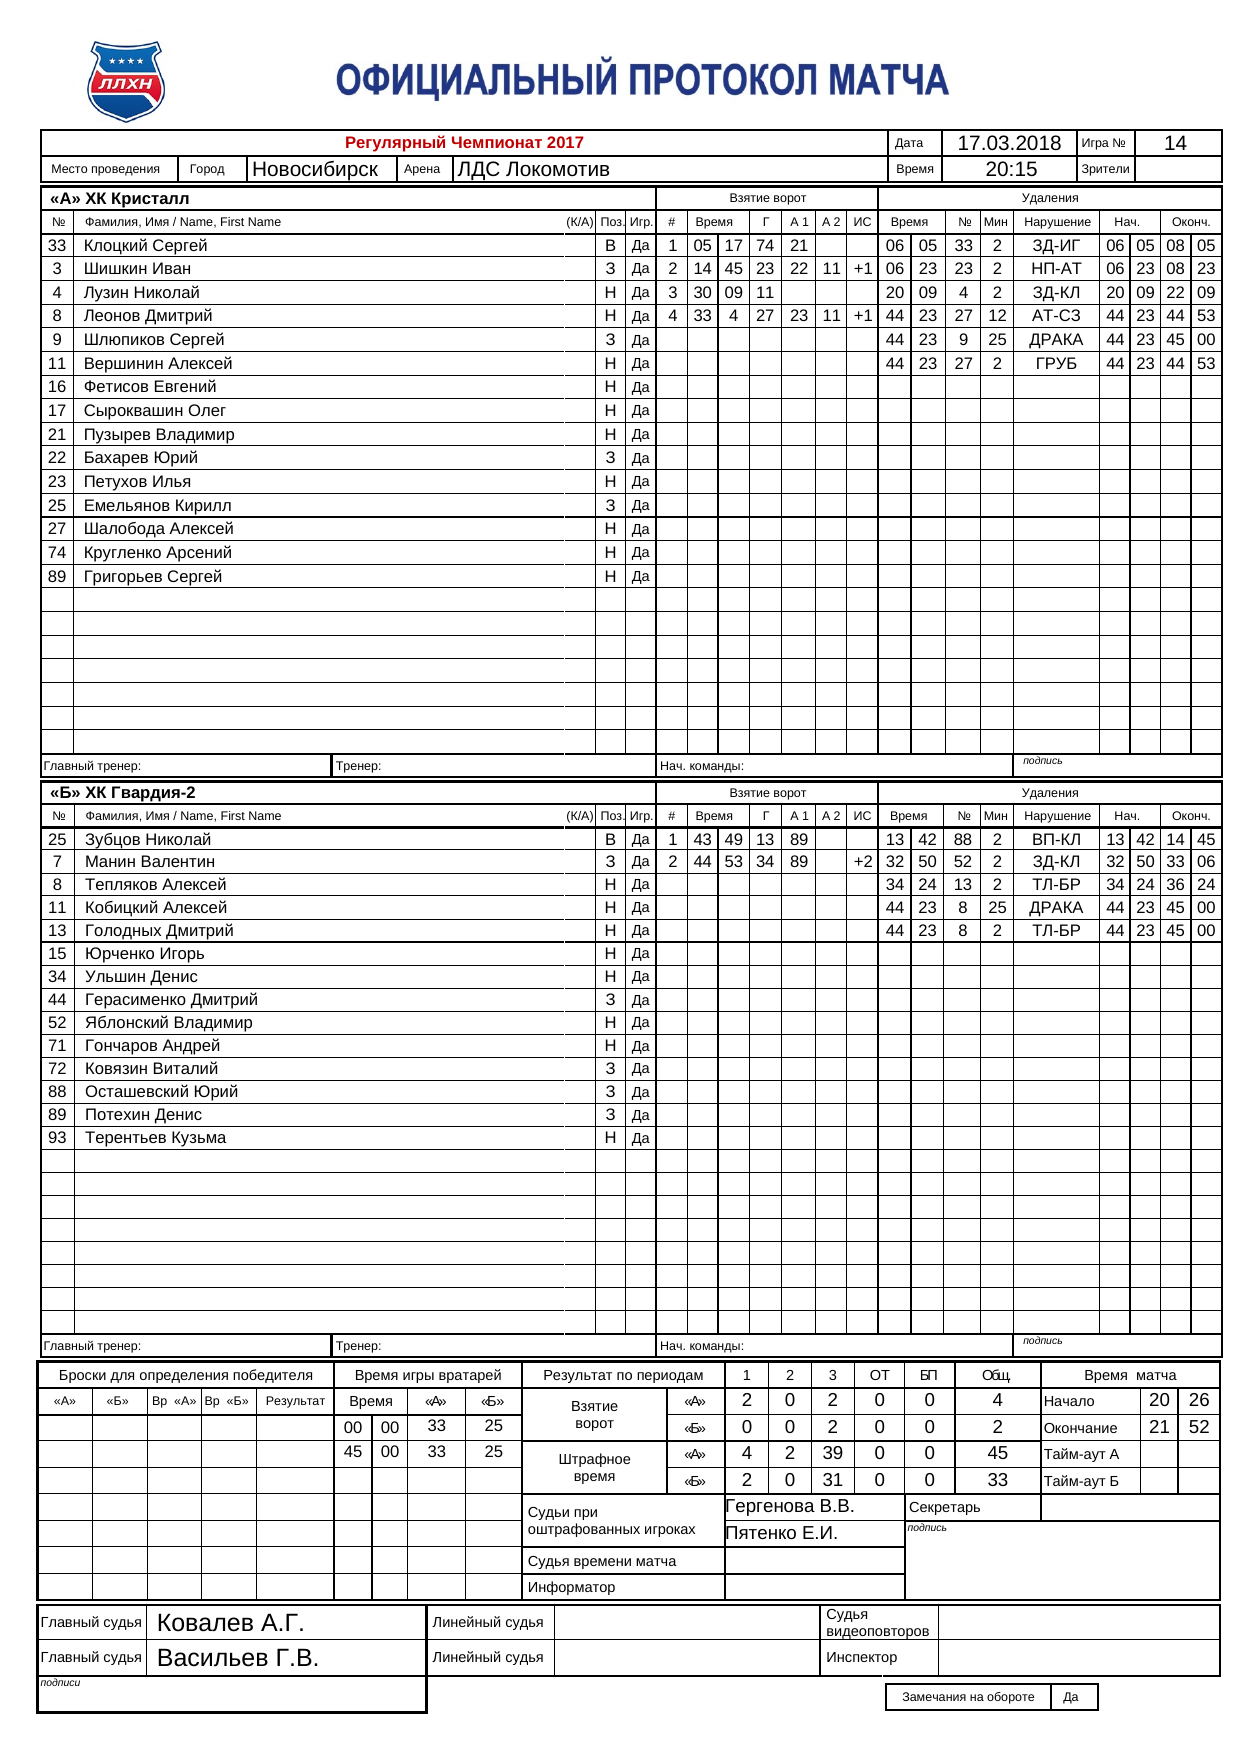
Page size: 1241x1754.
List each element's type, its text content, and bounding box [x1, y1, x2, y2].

table_cell [944, 1104, 980, 1126]
table_cell [657, 470, 687, 493]
table_cell [782, 518, 815, 540]
table_cell Голодных Дмитрий [75, 920, 564, 941]
table_cell [816, 235, 846, 256]
table_cell [565, 423, 595, 445]
table_cell [750, 636, 781, 658]
table_cell [1161, 399, 1190, 422]
table_cell [816, 1127, 846, 1149]
table_cell Нарушение [1014, 805, 1099, 826]
table_cell 08 [1161, 235, 1190, 256]
table_cell 21 [782, 235, 815, 256]
table_cell Нарушение [1014, 211, 1099, 233]
table_cell [750, 943, 781, 964]
table_cell [750, 1265, 781, 1287]
table_cell З [596, 446, 625, 469]
table_header Взятие ворот [657, 783, 877, 803]
table_cell [847, 1150, 877, 1172]
table_cell [1014, 1265, 1099, 1287]
table_cell [565, 943, 595, 964]
table_cell [555, 1606, 819, 1639]
table_cell [1136, 157, 1221, 181]
table_cell [1131, 1150, 1160, 1172]
table_cell [1100, 1242, 1129, 1264]
table_cell [719, 966, 749, 987]
table_cell [1100, 1219, 1129, 1241]
table_cell [879, 588, 910, 611]
table_cell [816, 376, 846, 398]
table_cell [74, 730, 564, 753]
table_cell [688, 1219, 717, 1241]
table_cell 22 [1161, 281, 1190, 303]
table_cell [42, 636, 73, 658]
table_cell [1014, 446, 1099, 469]
table_cell [946, 518, 980, 540]
table_cell [750, 1288, 781, 1310]
table_cell Васильев Г.В. [147, 1640, 425, 1675]
table_cell 2 [726, 1389, 768, 1413]
table_cell 0 [726, 1415, 768, 1440]
table_cell [1192, 541, 1221, 564]
table_cell Да [626, 494, 655, 516]
table_cell 26 [1179, 1389, 1219, 1413]
table_cell [1161, 1058, 1190, 1079]
table_cell [688, 1035, 717, 1057]
table_header Броски для определения победителя [39, 1363, 333, 1387]
table_cell 13 [879, 829, 910, 849]
table_cell [912, 446, 945, 469]
table_cell [565, 1035, 595, 1057]
table_cell [879, 730, 910, 753]
table_cell 33 [408, 1416, 465, 1440]
table_cell [719, 352, 749, 374]
table_cell [1161, 636, 1190, 658]
table_cell [1100, 612, 1129, 634]
table_cell АТ-СЗ [1014, 305, 1099, 327]
table_cell 12 [981, 305, 1013, 327]
table_cell [847, 352, 877, 374]
table_cell +1 [847, 305, 877, 327]
table_cell [466, 1468, 521, 1493]
table_cell [719, 565, 749, 587]
table_cell 44 [879, 920, 910, 941]
table_cell [657, 1012, 687, 1033]
table_cell Юрченко Игорь [75, 943, 564, 964]
table_cell [816, 707, 846, 729]
table_cell [847, 399, 877, 422]
table_cell [688, 494, 717, 516]
table_cell Н [596, 1127, 625, 1149]
table_cell [373, 1574, 407, 1599]
table_cell [750, 541, 781, 564]
table_cell 2 [981, 829, 1013, 849]
table_cell 0 [905, 1415, 954, 1440]
table_cell [657, 1127, 687, 1149]
table_cell Да [626, 376, 655, 398]
table_cell [1131, 470, 1160, 493]
table_cell 0 [855, 1442, 904, 1467]
table_cell [657, 1219, 687, 1241]
table_cell 2 [657, 850, 687, 872]
table_cell [1131, 1242, 1160, 1264]
table_cell Да [626, 541, 655, 564]
table_cell 44 [1100, 920, 1129, 941]
table_cell [408, 1574, 465, 1599]
table_cell [565, 896, 595, 918]
table_cell ЗД-ИГ [1014, 235, 1099, 256]
table_cell [335, 1521, 371, 1546]
table_cell 44 [1161, 305, 1190, 327]
table_cell Да [626, 966, 655, 987]
table_cell [1100, 683, 1129, 706]
table_cell [657, 683, 687, 706]
table_cell [719, 588, 749, 611]
table_cell [946, 494, 980, 516]
table_cell [782, 1242, 815, 1264]
table_cell Да [626, 235, 655, 256]
table_cell [719, 896, 749, 918]
table_cell [565, 470, 595, 493]
table_cell [750, 1012, 781, 1033]
table_cell 44 [1100, 328, 1129, 351]
table_cell [1192, 1173, 1221, 1195]
table_cell 39 [812, 1442, 854, 1467]
table_cell 42 [1131, 829, 1160, 849]
table_cell [555, 1640, 819, 1675]
table_cell 0 [905, 1468, 954, 1493]
table_cell [1161, 376, 1190, 398]
table_cell [847, 1035, 877, 1057]
table_cell Главный судья [39, 1606, 146, 1639]
table_cell [657, 588, 687, 611]
table_cell 53 [1192, 352, 1221, 374]
table_header Да [1052, 1685, 1097, 1709]
table_cell 25 [466, 1416, 521, 1440]
table_cell [944, 1219, 980, 1241]
table_cell 13 [1100, 829, 1129, 849]
table_cell 45 [1161, 328, 1190, 351]
table_cell Кобицкий Алексей [75, 896, 564, 918]
table_cell [847, 683, 877, 706]
table_cell [782, 1219, 815, 1241]
table_cell 34 [879, 874, 910, 895]
table_cell 25 [981, 328, 1013, 351]
table_cell Зубцов Николай [75, 829, 564, 849]
table_cell 09 [719, 281, 749, 303]
table_cell [847, 1219, 877, 1241]
table_cell [1131, 989, 1160, 1011]
table_cell 44 [1100, 352, 1129, 374]
table_cell [1100, 636, 1129, 658]
table_cell [148, 1494, 201, 1520]
table_cell [1192, 707, 1221, 729]
table_cell [879, 1127, 910, 1149]
table_cell [750, 896, 781, 918]
table_cell [1192, 989, 1221, 1011]
table_cell [1192, 1012, 1221, 1033]
table_cell [335, 1574, 371, 1599]
table_cell [847, 943, 877, 964]
table_cell [782, 541, 815, 564]
table_cell [565, 1288, 595, 1310]
table_cell [657, 659, 687, 682]
table_cell [1131, 1219, 1160, 1241]
table_cell Да [626, 920, 655, 941]
table_cell [782, 896, 815, 918]
table_cell НП-АТ [1014, 257, 1099, 280]
table_cell [816, 683, 846, 706]
table_cell [981, 1104, 1013, 1126]
table_cell [565, 305, 595, 327]
table_cell [944, 1081, 980, 1103]
table_header БП [905, 1363, 954, 1387]
table_cell 0 [855, 1468, 904, 1493]
table_cell [912, 707, 945, 729]
table_cell [912, 659, 945, 682]
table_cell Судья видеоповторов [821, 1606, 938, 1639]
table_cell ДРАКА [1014, 328, 1099, 351]
table_cell [1161, 1242, 1190, 1264]
table_cell 11 [816, 305, 846, 327]
table_cell Терентьев Кузьма [75, 1127, 564, 1149]
table_cell 52 [42, 1012, 74, 1033]
table_cell 93 [42, 1127, 74, 1149]
table_cell [1014, 730, 1099, 753]
table_cell [750, 1104, 781, 1126]
table_cell 4 [657, 305, 687, 327]
table_cell 21 [1141, 1415, 1177, 1440]
table_cell 34 [750, 850, 781, 872]
table_cell [408, 1547, 465, 1573]
table_cell [1161, 541, 1190, 564]
table_cell [202, 1574, 256, 1599]
table_cell [946, 730, 980, 753]
table_cell [912, 1035, 943, 1057]
table_cell [912, 1012, 943, 1033]
table_cell [373, 1521, 407, 1546]
table_cell 05 [688, 235, 717, 256]
table_cell 05 [1131, 235, 1160, 256]
table_cell [1014, 494, 1099, 516]
table_cell Мин [981, 211, 1013, 233]
table_cell [1014, 1081, 1099, 1103]
table_cell Время [335, 1389, 407, 1413]
table_cell Н [596, 399, 625, 422]
table_cell [565, 1104, 595, 1126]
table_cell [565, 1173, 595, 1195]
table_cell ЗД-КЛ [1014, 281, 1099, 303]
table_cell Секретарь [906, 1495, 1040, 1520]
table_cell З [596, 850, 625, 872]
table_cell 00 [335, 1416, 371, 1440]
table_cell [596, 636, 625, 658]
table_cell (К/А) [565, 211, 595, 233]
table_cell [688, 659, 717, 682]
table_cell 2 [769, 1442, 811, 1467]
table_cell [1161, 730, 1190, 753]
table_cell [1100, 588, 1129, 611]
table_cell [946, 376, 980, 398]
table_cell [596, 1150, 625, 1172]
table_cell [1100, 1081, 1129, 1103]
table_cell [1100, 518, 1129, 540]
table_cell [750, 1035, 781, 1057]
table_cell [688, 518, 717, 540]
table_cell [912, 588, 945, 611]
table_cell [1131, 1173, 1160, 1195]
table_cell [1192, 1265, 1221, 1287]
table_cell [782, 1173, 815, 1195]
table_cell [782, 399, 815, 422]
table_cell [782, 1150, 815, 1172]
table_cell [1014, 588, 1099, 611]
table_cell [596, 659, 625, 682]
table_cell 11 [816, 257, 846, 280]
table_cell [202, 1547, 256, 1573]
table_cell [1100, 1127, 1129, 1149]
table_cell [148, 1521, 201, 1546]
table_cell [688, 1104, 717, 1126]
table_cell [565, 352, 595, 374]
table_cell [39, 1574, 92, 1599]
table_cell [879, 1173, 910, 1195]
table_cell А 1 [782, 211, 815, 233]
table_cell Н [596, 518, 625, 540]
table_cell [879, 565, 910, 587]
table_cell [944, 1265, 980, 1287]
table_cell [981, 1127, 1013, 1149]
table_cell [719, 1288, 749, 1310]
table_cell [879, 399, 910, 422]
table_cell [657, 399, 687, 422]
table_cell [657, 920, 687, 941]
table_cell Кругленко Арсений [74, 541, 564, 564]
table_cell Время [688, 211, 749, 233]
table_cell З [596, 1058, 625, 1079]
table_cell [1131, 1035, 1160, 1057]
table_cell [981, 1012, 1013, 1033]
table_cell [847, 565, 877, 587]
table_header 2 [769, 1363, 811, 1387]
table_cell [39, 1521, 92, 1546]
table_cell [42, 707, 73, 729]
table_header «А» ХК Кристалл [42, 188, 655, 209]
table_cell [657, 541, 687, 564]
table_cell 0 [905, 1442, 954, 1467]
table_cell Окончание [1042, 1415, 1140, 1440]
table_cell [782, 1081, 815, 1103]
table_cell [1161, 565, 1190, 587]
table_cell 00 [1192, 896, 1221, 918]
table_cell 09 [912, 281, 945, 303]
table_cell Да [626, 1104, 655, 1126]
table_cell [1161, 966, 1190, 987]
table_cell [1161, 1012, 1190, 1033]
table_cell [719, 423, 749, 445]
table_cell 44 [1100, 305, 1129, 327]
table_cell «А» [39, 1389, 92, 1413]
table_cell [981, 943, 1013, 964]
table_cell Григорьев Сергей [74, 565, 564, 587]
table_cell [1014, 1127, 1099, 1149]
table_cell [39, 1441, 92, 1467]
table_header Время матча [1042, 1363, 1219, 1387]
table_cell [1192, 730, 1221, 753]
table_cell 32 [1100, 850, 1129, 872]
table_cell [74, 612, 564, 634]
table_cell [148, 1416, 201, 1440]
table_cell 44 [879, 328, 910, 351]
table_cell [596, 1219, 625, 1241]
table_cell [688, 1196, 717, 1218]
table_cell [1100, 1173, 1129, 1195]
table_cell [657, 1035, 687, 1057]
table_cell 16 [42, 376, 73, 398]
table_cell [719, 494, 749, 516]
table_cell Место проведения [42, 157, 177, 181]
table_cell 22 [782, 257, 815, 280]
table_cell [981, 966, 1013, 987]
table_cell [912, 1058, 943, 1079]
table_cell ТЛ-БР [1014, 874, 1099, 895]
table_cell 45 [1161, 920, 1190, 941]
table_cell [1100, 943, 1129, 964]
table_cell Н [596, 423, 625, 445]
table_cell [719, 1035, 749, 1057]
table_cell [39, 1416, 92, 1440]
table_cell [782, 328, 815, 351]
table_cell [93, 1547, 147, 1573]
table_cell 11 [42, 896, 74, 918]
table_cell 05 [912, 235, 945, 256]
table_cell З [596, 494, 625, 516]
table_cell [750, 1311, 781, 1333]
table_cell [879, 943, 910, 964]
table_cell 33 [408, 1441, 465, 1467]
table_cell 33 [42, 235, 73, 256]
table_cell [657, 376, 687, 398]
table_cell «Б » [466, 1389, 521, 1413]
table_cell 0 [905, 1389, 954, 1413]
table_cell [1192, 1288, 1221, 1310]
table_cell [596, 730, 625, 753]
table_cell Н [596, 541, 625, 564]
table_cell [1141, 1441, 1177, 1467]
table_cell [688, 1173, 717, 1195]
table_cell [879, 966, 910, 987]
table_cell [847, 494, 877, 516]
table_cell [657, 1196, 687, 1218]
table_cell 53 [1192, 305, 1221, 327]
table_cell [688, 989, 717, 1011]
table_cell [816, 1219, 846, 1241]
table_cell [879, 1311, 910, 1333]
table_cell [912, 376, 945, 398]
table_cell [657, 1058, 687, 1079]
table_cell [148, 1441, 201, 1467]
table_cell [1131, 1012, 1160, 1033]
table_cell Н [596, 1035, 625, 1057]
table_cell [782, 1288, 815, 1310]
table_cell [1192, 399, 1221, 422]
table_cell «Б» [93, 1389, 147, 1413]
table_cell (К/А) [565, 805, 595, 826]
table_cell [1014, 707, 1099, 729]
table_cell [912, 683, 945, 706]
table_cell [1131, 1081, 1160, 1103]
table_cell [879, 683, 910, 706]
table_cell [944, 943, 980, 964]
table_cell 08 [1161, 257, 1190, 280]
table_cell Нач. [1100, 211, 1160, 233]
table_cell 13 [750, 829, 781, 849]
table_cell [257, 1468, 333, 1493]
table_cell Да [626, 1035, 655, 1057]
table_cell Шишкин Иван [74, 257, 564, 280]
table_cell [847, 235, 877, 256]
table_cell 34 [1100, 874, 1129, 895]
table_header 1 [726, 1363, 768, 1387]
table_cell [688, 1311, 717, 1333]
table_cell [39, 1468, 92, 1493]
table_cell [565, 966, 595, 987]
table_cell [847, 1127, 877, 1149]
table_cell [1161, 1104, 1190, 1126]
table_cell 32 [879, 850, 910, 872]
table_cell Да [626, 423, 655, 445]
table_cell [750, 328, 781, 351]
table_cell [688, 423, 717, 445]
table_cell [688, 1127, 717, 1149]
table_cell [1100, 494, 1129, 516]
table_cell [1192, 966, 1221, 987]
table_cell [565, 612, 595, 634]
table_cell [1014, 518, 1099, 540]
table_cell Главный тренер: [42, 755, 330, 776]
table_cell [565, 281, 595, 303]
table_cell [847, 328, 877, 351]
table_cell [944, 1035, 980, 1057]
table_cell 44 [1161, 352, 1190, 374]
table_cell [1192, 1035, 1221, 1057]
table_cell [1014, 1196, 1099, 1218]
table_cell [782, 423, 815, 445]
table_cell [1131, 659, 1160, 682]
table_cell [847, 896, 877, 918]
table_cell [782, 352, 815, 374]
table_cell [1014, 376, 1099, 398]
table_cell [719, 1081, 749, 1103]
table_cell [1192, 636, 1221, 658]
table_cell [688, 636, 717, 658]
table_cell [750, 1150, 781, 1172]
table_cell [39, 1494, 92, 1520]
table_cell [74, 636, 564, 658]
table_cell 2 [981, 850, 1013, 872]
table_cell [847, 1173, 877, 1195]
table_cell [1100, 1288, 1129, 1310]
table_cell [657, 730, 687, 753]
table_cell 1 [657, 235, 687, 256]
table_cell [816, 920, 846, 941]
table_cell [466, 1494, 521, 1520]
table_cell [912, 423, 945, 445]
table_cell [1161, 588, 1190, 611]
table_cell 45 [335, 1441, 371, 1467]
table_cell [719, 376, 749, 398]
table_cell [816, 659, 846, 682]
table_cell [93, 1494, 147, 1520]
table_cell 8 [944, 920, 980, 941]
table_cell [944, 1150, 980, 1172]
table_cell Манин Валентин [75, 850, 564, 872]
table_cell Линейный судья [428, 1606, 554, 1639]
table_cell 2 [981, 920, 1013, 941]
table_cell [719, 707, 749, 729]
table_cell [657, 874, 687, 895]
table_cell Н [596, 281, 625, 303]
table_cell 06 [879, 257, 910, 280]
table_cell [944, 1196, 980, 1218]
table_cell Да [626, 1012, 655, 1033]
table_cell [1131, 494, 1160, 516]
table_cell [750, 920, 781, 941]
table_cell [657, 1311, 687, 1333]
table_cell [565, 376, 595, 398]
table_cell «А» [408, 1389, 465, 1413]
table_cell [879, 1288, 910, 1310]
table_cell [946, 588, 980, 611]
table_cell Да [626, 518, 655, 540]
table_cell # [657, 805, 687, 826]
table_cell Ульшин Денис [75, 966, 564, 987]
table_cell [1014, 1035, 1099, 1057]
table_cell 14 [688, 257, 717, 280]
table_cell [1131, 943, 1160, 964]
table_cell Город [179, 157, 246, 181]
table_cell Поз. [596, 211, 625, 233]
table_cell 50 [912, 850, 943, 872]
table_cell [782, 636, 815, 658]
table_cell «А» [668, 1389, 724, 1413]
table_cell Время [879, 211, 945, 233]
table_cell [719, 730, 749, 753]
table_cell 24 [1192, 874, 1221, 895]
table_cell [565, 257, 595, 280]
table_cell [657, 518, 687, 540]
table_cell [257, 1574, 333, 1599]
table_cell [750, 588, 781, 611]
table_cell [1161, 1311, 1190, 1333]
table_cell [1131, 423, 1160, 445]
table_cell [202, 1521, 256, 1546]
table_cell [750, 1242, 781, 1264]
table_cell А 1 [782, 805, 815, 826]
table_cell [981, 612, 1013, 634]
table_cell 23 [1131, 896, 1160, 918]
table_cell [946, 470, 980, 493]
table_cell 3 [42, 257, 73, 280]
table_cell [946, 541, 980, 564]
table_cell [750, 659, 781, 682]
table_cell [939, 1640, 1219, 1675]
table_header Время игры вратарей [335, 1363, 521, 1387]
table_cell [1100, 730, 1129, 753]
table_cell [981, 659, 1013, 682]
table_cell Вр «А» [148, 1389, 201, 1413]
table_cell Главный судья [39, 1640, 146, 1675]
table_cell Г [750, 805, 781, 826]
table_cell [657, 896, 687, 918]
table_cell [688, 1288, 717, 1310]
table_cell 20 [879, 281, 910, 303]
table_cell [1131, 565, 1160, 587]
table_cell [657, 1288, 687, 1310]
table_cell [912, 966, 943, 987]
table_cell [39, 1547, 92, 1573]
table_cell «А» [668, 1442, 724, 1467]
table_cell подпись [906, 1522, 1219, 1599]
table_cell [981, 376, 1013, 398]
table_cell [750, 494, 781, 516]
table_cell Информатор [523, 1575, 724, 1599]
table_cell [816, 612, 846, 634]
table_cell [912, 1104, 943, 1126]
table_cell Н [596, 874, 625, 895]
table_cell [1161, 446, 1190, 469]
table_cell Взятие ворот [523, 1389, 666, 1440]
table_cell [816, 1311, 846, 1333]
table_cell [912, 1127, 943, 1149]
table_cell [816, 1081, 846, 1103]
table_cell [944, 1127, 980, 1149]
table_cell [719, 1242, 749, 1264]
table_cell Поз. [596, 805, 625, 826]
table_cell [719, 1173, 749, 1195]
table_cell [657, 989, 687, 1011]
table_cell [42, 1311, 74, 1333]
table_cell Тайм-аут А [1042, 1441, 1140, 1467]
table_cell 27 [946, 352, 980, 374]
table_cell 71 [42, 1035, 74, 1057]
table_cell [1131, 730, 1160, 753]
table_cell [1192, 588, 1221, 611]
table_cell [1014, 1012, 1099, 1033]
table_cell [750, 1173, 781, 1195]
table_cell [1161, 1081, 1190, 1103]
table_cell 00 [373, 1441, 407, 1467]
table_cell 7 [42, 850, 74, 872]
table_cell [879, 1081, 910, 1103]
table_cell [782, 966, 815, 987]
table_cell [565, 494, 595, 516]
table_cell [879, 1104, 910, 1126]
table_cell 74 [42, 541, 73, 564]
table_cell [750, 376, 781, 398]
table_cell 4 [956, 1389, 1040, 1413]
table_cell [1192, 1242, 1221, 1264]
table_cell [565, 1242, 595, 1264]
table_cell 45 [1161, 896, 1190, 918]
table_cell [750, 352, 781, 374]
table_cell [879, 423, 910, 445]
table_cell [688, 446, 717, 469]
table_cell [1014, 1219, 1099, 1241]
table_cell [657, 1104, 687, 1126]
table_cell [912, 1288, 943, 1310]
table_cell 53 [719, 850, 749, 872]
table_cell 43 [688, 829, 717, 849]
table_cell 42 [912, 829, 943, 849]
table_cell [816, 1242, 846, 1264]
table_cell [981, 1311, 1013, 1333]
table_cell 45 [1192, 829, 1221, 849]
table_cell [1131, 966, 1160, 987]
table_cell [912, 1311, 943, 1333]
table_cell [74, 683, 564, 706]
table_cell [782, 565, 815, 587]
table_cell [1192, 1081, 1221, 1103]
table_cell [688, 612, 717, 634]
table_cell [148, 1468, 201, 1493]
table_cell [750, 1196, 781, 1218]
table_cell [74, 707, 564, 729]
table_cell 27 [42, 518, 73, 540]
table_cell [912, 730, 945, 753]
table_cell [816, 328, 846, 351]
table_cell [1014, 1173, 1099, 1195]
table_cell [750, 518, 781, 540]
table_cell [726, 1575, 904, 1599]
table_cell [1100, 1104, 1129, 1126]
table_cell Н [596, 896, 625, 918]
table_cell [879, 707, 910, 729]
table_cell Фамилия, Имя / Name, First Name [75, 805, 565, 826]
table_cell А 2 [816, 805, 846, 826]
table_cell [596, 612, 625, 634]
table_cell [847, 1196, 877, 1218]
table_cell [847, 1058, 877, 1079]
table_cell 2 [657, 257, 687, 280]
table_cell [1014, 565, 1099, 587]
table_cell [1192, 494, 1221, 516]
table_cell [42, 1288, 74, 1310]
table_cell Клоцкий Сергей [74, 235, 564, 256]
table_cell Н [596, 352, 625, 374]
table_cell [42, 612, 73, 634]
table_cell [782, 1265, 815, 1287]
table_cell [719, 874, 749, 895]
table_cell 23 [912, 352, 945, 374]
table_cell [847, 707, 877, 729]
table_cell [1131, 376, 1160, 398]
table_cell [626, 1265, 655, 1287]
table_cell [1131, 541, 1160, 564]
table_cell 23 [1131, 328, 1160, 351]
table_cell [428, 1677, 882, 1711]
table_cell [782, 1012, 815, 1033]
table_cell [596, 1265, 625, 1287]
table_cell Нач. [1100, 805, 1160, 826]
table_cell [565, 1012, 595, 1033]
table_cell [719, 541, 749, 564]
table_header 14 [1136, 131, 1221, 155]
table_cell [626, 1150, 655, 1172]
table_cell 8 [944, 896, 980, 918]
table_cell [1161, 612, 1190, 634]
table_cell [75, 1311, 564, 1333]
table_cell [782, 494, 815, 516]
table_cell [688, 874, 717, 895]
table_cell [816, 730, 846, 753]
table_cell [912, 943, 943, 964]
table_cell [335, 1547, 371, 1573]
table_cell [879, 494, 910, 516]
table_cell [466, 1574, 521, 1599]
table_cell [1014, 1242, 1099, 1264]
table_cell 89 [42, 1104, 74, 1126]
table_cell 2 [956, 1415, 1040, 1440]
table_cell [946, 707, 980, 729]
table_cell 33 [688, 305, 717, 327]
table_cell [1161, 1196, 1190, 1218]
table_cell 9 [946, 328, 980, 351]
table_cell [1161, 943, 1190, 964]
table_cell [1014, 1311, 1099, 1333]
table_cell 24 [1131, 874, 1160, 895]
table_cell [816, 636, 846, 658]
table_cell [879, 1012, 910, 1033]
table_cell [626, 730, 655, 753]
table_cell [626, 1311, 655, 1333]
table_cell [1192, 1104, 1221, 1126]
table_cell [42, 1265, 74, 1287]
table_cell [847, 518, 877, 540]
table_cell 15 [42, 943, 74, 964]
table_cell [688, 470, 717, 493]
table_cell [750, 612, 781, 634]
table_cell [565, 829, 595, 849]
table_cell [719, 1196, 749, 1218]
table_cell [1100, 1058, 1129, 1079]
table_cell Шлюпиков Сергей [74, 328, 564, 351]
table_cell 05 [1192, 235, 1221, 256]
table_cell [688, 1012, 717, 1033]
table_cell [42, 1219, 74, 1241]
table_cell [688, 399, 717, 422]
table_cell [750, 470, 781, 493]
table_cell [257, 1521, 333, 1546]
table_cell [719, 683, 749, 706]
table_cell [981, 1265, 1013, 1287]
table_cell [981, 494, 1013, 516]
table_cell 88 [944, 829, 980, 849]
table_cell Да [626, 399, 655, 422]
table_cell [93, 1521, 147, 1546]
table_cell 2 [812, 1389, 854, 1413]
table_cell [1100, 376, 1129, 398]
table_cell Судья времени матча [523, 1548, 724, 1573]
table_cell [879, 1265, 910, 1287]
table_cell [782, 920, 815, 941]
picture [5, 28, 1179, 129]
table_cell [657, 707, 687, 729]
table_cell [1161, 683, 1190, 706]
table_cell [782, 1104, 815, 1126]
table_cell Результат [257, 1389, 333, 1413]
table_cell [847, 989, 877, 1011]
table_cell Тренер: [333, 1335, 655, 1356]
table_cell +1 [847, 257, 877, 280]
table_header 17.03.2018 [943, 131, 1076, 155]
table_cell [816, 1104, 846, 1126]
table_cell Н [596, 376, 625, 398]
table_cell [719, 1219, 749, 1241]
table_cell [981, 588, 1013, 611]
table_cell 44 [688, 850, 717, 872]
table_cell [981, 1081, 1013, 1103]
table_cell [565, 707, 595, 729]
table_cell [1014, 659, 1099, 682]
table_cell [816, 850, 846, 872]
table_cell 23 [912, 257, 945, 280]
table_cell [912, 636, 945, 658]
table_cell [42, 659, 73, 682]
table_cell [1161, 1150, 1190, 1172]
table_cell В [596, 235, 625, 256]
table_cell [879, 446, 910, 469]
table_cell [1161, 1173, 1190, 1195]
table_cell [688, 1150, 717, 1172]
table_cell [1014, 1104, 1099, 1126]
table_cell 23 [912, 896, 943, 918]
table_cell Да [626, 1058, 655, 1079]
table_cell [1192, 1127, 1221, 1149]
table_cell [1042, 1495, 1219, 1520]
table_cell [726, 1548, 904, 1573]
table_cell Да [626, 352, 655, 374]
table_cell [912, 1150, 943, 1172]
table_cell [202, 1468, 256, 1493]
table_cell 8 [42, 305, 73, 327]
table_cell 23 [42, 470, 73, 493]
table_cell [596, 683, 625, 706]
table_cell [657, 328, 687, 351]
table_cell Герасименко Дмитрий [75, 989, 564, 1011]
table_cell [1192, 518, 1221, 540]
table_cell [408, 1521, 465, 1546]
table_cell Время [889, 157, 941, 181]
table_cell Тайм-аут Б [1042, 1468, 1140, 1493]
table_cell [981, 565, 1013, 587]
table_cell [1131, 1265, 1160, 1287]
table_cell [719, 470, 749, 493]
table_cell [946, 446, 980, 469]
table_cell [912, 565, 945, 587]
table_cell [816, 446, 846, 469]
table_cell [782, 446, 815, 469]
table_cell [688, 920, 717, 941]
table_cell [750, 707, 781, 729]
table_cell [782, 730, 815, 753]
table_cell [816, 470, 846, 493]
table_cell [912, 612, 945, 634]
table_cell [847, 966, 877, 987]
table_cell [466, 1521, 521, 1546]
table_cell [565, 683, 595, 706]
table_cell [1141, 1468, 1177, 1493]
table_cell [257, 1547, 333, 1573]
table_cell [944, 1173, 980, 1195]
table_cell Ковязин Виталий [75, 1058, 564, 1079]
table_cell «Б» [668, 1468, 724, 1493]
table_cell [944, 1058, 980, 1079]
table_cell [981, 1219, 1013, 1241]
table_cell [202, 1416, 256, 1440]
table_cell 33 [946, 235, 980, 256]
table_cell [1192, 376, 1221, 398]
table_cell [782, 470, 815, 493]
table_cell [782, 683, 815, 706]
table_cell [912, 470, 945, 493]
table_cell [335, 1468, 371, 1493]
table_cell [565, 874, 595, 895]
table_cell [719, 328, 749, 351]
table_cell 23 [1131, 305, 1160, 327]
table_cell Яблонский Владимир [75, 1012, 564, 1033]
table_cell [981, 1288, 1013, 1310]
table_cell [1100, 707, 1129, 729]
table_cell 44 [1100, 896, 1129, 918]
table_cell 25 [466, 1441, 521, 1467]
table_cell [688, 966, 717, 987]
table_cell [944, 989, 980, 1011]
table_cell [981, 518, 1013, 540]
table_cell 44 [879, 305, 910, 327]
table_cell [565, 636, 595, 658]
table_cell [719, 920, 749, 941]
table_cell [750, 683, 781, 706]
table_cell [1131, 399, 1160, 422]
table_cell 06 [1100, 235, 1129, 256]
table_header Взятие ворот [657, 188, 877, 209]
table_cell З [596, 989, 625, 1011]
table_cell [879, 1219, 910, 1241]
table_cell [565, 446, 595, 469]
table_cell [847, 636, 877, 658]
table_cell [981, 707, 1013, 729]
table_cell [74, 659, 564, 682]
table_cell [816, 966, 846, 987]
table_cell Н [596, 966, 625, 987]
table_cell 4 [719, 305, 749, 327]
table_cell Мин [981, 805, 1013, 826]
table_cell [565, 399, 595, 422]
table_cell [565, 1219, 595, 1241]
table_cell 27 [946, 305, 980, 327]
table_cell [816, 518, 846, 540]
table_cell [565, 989, 595, 1011]
table_cell [565, 850, 595, 872]
table_cell [719, 636, 749, 658]
table_cell [719, 1104, 749, 1126]
table_cell 2 [981, 352, 1013, 374]
table_cell Штрафное время [523, 1442, 666, 1493]
table_cell [335, 1494, 371, 1520]
table_cell [565, 1081, 595, 1103]
table_cell [944, 1311, 980, 1333]
table_cell [816, 423, 846, 445]
table_cell 0 [769, 1389, 811, 1413]
table_cell [1161, 989, 1190, 1011]
table_cell 4 [726, 1442, 768, 1467]
table_cell [719, 1058, 749, 1079]
table_cell [847, 1081, 877, 1103]
table_cell [148, 1574, 201, 1599]
table_cell [719, 446, 749, 469]
table_cell [782, 281, 815, 303]
table_cell [257, 1441, 333, 1467]
table_cell Н [596, 943, 625, 964]
table_cell [75, 1265, 564, 1287]
table_cell 23 [1192, 257, 1221, 280]
table_cell [688, 730, 717, 753]
table_cell [981, 1150, 1013, 1172]
table_cell [750, 1127, 781, 1149]
table_cell 8 [42, 874, 74, 895]
table_cell [847, 1104, 877, 1126]
table_cell [1179, 1441, 1219, 1467]
table_cell [1100, 1035, 1129, 1057]
table_cell 34 [42, 966, 74, 987]
table_cell [944, 1012, 980, 1033]
table_cell [719, 1012, 749, 1033]
table_cell [719, 518, 749, 540]
table_cell [257, 1416, 333, 1440]
table_cell [42, 1196, 74, 1218]
table_cell 06 [1192, 850, 1221, 872]
table_cell [847, 874, 877, 895]
table_cell [782, 943, 815, 964]
table_cell [688, 1058, 717, 1079]
table_cell [946, 423, 980, 445]
table_cell [1192, 943, 1221, 964]
table_cell [1014, 966, 1099, 987]
table_cell [688, 376, 717, 398]
table_cell [1192, 423, 1221, 445]
table_cell Лузин Николай [74, 281, 564, 303]
table_cell Начало [1042, 1389, 1140, 1413]
table_cell 4 [946, 281, 980, 303]
table_cell Да [626, 257, 655, 280]
table_cell [373, 1468, 407, 1493]
table_cell [596, 1173, 625, 1195]
table_cell [42, 1150, 74, 1172]
table_cell [912, 541, 945, 564]
table_cell 9 [42, 328, 73, 351]
table_cell 25 [981, 896, 1013, 918]
table_cell [1161, 494, 1190, 516]
table_cell 23 [912, 328, 945, 351]
table_cell [1100, 1150, 1129, 1172]
table_cell [74, 588, 564, 611]
table_cell [816, 1265, 846, 1287]
table_cell [408, 1494, 465, 1520]
table_cell Время [688, 805, 749, 826]
table_cell 31 [812, 1468, 854, 1493]
table_header Дата [889, 131, 941, 155]
table_cell В [596, 829, 625, 849]
table_cell [93, 1416, 147, 1440]
table_cell [946, 659, 980, 682]
table_cell [75, 1242, 564, 1264]
table_cell [1014, 943, 1099, 964]
table_cell [981, 446, 1013, 469]
table_cell [657, 966, 687, 987]
table_cell [879, 1058, 910, 1079]
table_cell [1192, 1150, 1221, 1172]
table_cell [879, 636, 910, 658]
table_cell [1099, 1682, 1220, 1711]
table_cell [719, 399, 749, 422]
table_cell [750, 1081, 781, 1103]
table_cell Пятенко Е.И. [726, 1521, 904, 1546]
table_header Результат по периодам [523, 1363, 724, 1387]
table_cell [816, 896, 846, 918]
table_cell [782, 659, 815, 682]
table_cell [879, 612, 910, 634]
table_cell Да [626, 896, 655, 918]
table_cell [657, 636, 687, 658]
table_cell [1179, 1468, 1219, 1493]
table_cell [946, 612, 980, 634]
table_cell [657, 943, 687, 964]
table_cell [1161, 423, 1190, 445]
table_cell [688, 707, 717, 729]
table_cell [847, 1012, 877, 1033]
table_cell 44 [879, 352, 910, 374]
table_cell [1100, 470, 1129, 493]
table_cell [847, 659, 877, 682]
table_cell Да [626, 874, 655, 895]
table_cell [657, 446, 687, 469]
table_cell «Б» [668, 1415, 724, 1440]
table_cell [75, 1288, 564, 1310]
table_cell 2 [726, 1468, 768, 1493]
table_cell [75, 1173, 564, 1195]
table_cell [565, 730, 595, 753]
table_cell [1192, 1058, 1221, 1079]
table_cell [816, 1288, 846, 1310]
table_cell [1131, 446, 1160, 469]
table_cell [626, 636, 655, 658]
table_cell [688, 943, 717, 964]
table_cell 45 [956, 1442, 1040, 1467]
table_cell [1014, 612, 1099, 634]
table_cell [946, 636, 980, 658]
table_cell [719, 989, 749, 1011]
table_cell [1192, 659, 1221, 682]
table_cell Гергенова В.В. [726, 1495, 904, 1520]
table_cell [565, 1196, 595, 1218]
table_cell Арена [398, 157, 452, 181]
table_cell 24 [912, 874, 943, 895]
table_cell Вр «Б» [202, 1389, 256, 1413]
table_cell [1014, 1058, 1099, 1079]
table_cell [782, 1058, 815, 1079]
table_cell [565, 1265, 595, 1287]
table_cell [565, 920, 595, 941]
table_cell [1192, 565, 1221, 587]
table_cell [981, 470, 1013, 493]
table_cell [657, 423, 687, 445]
table_cell [1161, 518, 1190, 540]
table_cell [75, 1219, 564, 1241]
table_cell Вершинин Алексей [74, 352, 564, 374]
table_cell ЗД-КЛ [1014, 850, 1099, 872]
table_cell [596, 1311, 625, 1333]
table_cell подпись [1014, 1335, 1221, 1356]
table_cell Главный тренер: [42, 1335, 330, 1356]
table_cell 33 [956, 1468, 1040, 1493]
table_header Игра № [1078, 131, 1134, 155]
table_cell [816, 352, 846, 374]
table_cell [1014, 989, 1099, 1011]
table_cell [816, 399, 846, 422]
table_cell [42, 683, 73, 706]
table_cell 14 [1161, 829, 1190, 849]
table_cell [719, 1127, 749, 1149]
table_cell [782, 1127, 815, 1149]
table_cell 06 [879, 235, 910, 256]
table_cell 20 [1141, 1389, 1177, 1413]
table_cell [596, 1288, 625, 1310]
table_cell [750, 1058, 781, 1079]
table_cell [626, 1173, 655, 1195]
table_cell [944, 966, 980, 987]
table_cell 89 [782, 829, 815, 849]
table_cell [1131, 1311, 1160, 1333]
table_cell 13 [42, 920, 74, 941]
table_cell [816, 1196, 846, 1218]
table_cell [657, 1173, 687, 1195]
table_cell Н [596, 470, 625, 493]
table_header Удаления [879, 188, 1221, 209]
table_cell Петухов Илья [74, 470, 564, 493]
table_cell [816, 1058, 846, 1079]
table_cell Тренер: [333, 755, 655, 776]
table_cell [688, 541, 717, 564]
table_cell 20:15 [943, 157, 1076, 181]
table_cell [1131, 1104, 1160, 1126]
table_cell [750, 1219, 781, 1241]
table_cell [981, 1173, 1013, 1195]
table_cell [750, 966, 781, 987]
table_cell [1014, 423, 1099, 445]
table_cell [912, 494, 945, 516]
table_cell [879, 470, 910, 493]
table_cell Шалобода Алексей [74, 518, 564, 540]
table_cell 74 [750, 235, 781, 256]
table_cell [1192, 1311, 1221, 1333]
table_cell [1131, 518, 1160, 540]
table_cell [750, 399, 781, 422]
table_cell Потехин Денис [75, 1104, 564, 1126]
table_cell [782, 1035, 815, 1057]
table_cell [816, 989, 846, 1011]
table_cell [657, 1265, 687, 1287]
table_cell [1014, 470, 1099, 493]
table_cell [1131, 612, 1160, 634]
table_cell [688, 565, 717, 587]
table_cell З [596, 328, 625, 351]
table_cell Пузырев Владимир [74, 423, 564, 445]
table_cell 23 [912, 305, 945, 327]
table_cell [1131, 588, 1160, 611]
table_cell [782, 707, 815, 729]
table_cell # [657, 211, 687, 233]
table_cell 23 [1131, 257, 1160, 280]
table_cell [719, 1150, 749, 1172]
table_cell 2 [981, 257, 1013, 280]
table_cell [750, 730, 781, 753]
table_cell 0 [769, 1415, 811, 1440]
table_cell ЛДС Локомотив [454, 157, 887, 181]
table_cell [373, 1547, 407, 1573]
table_cell [202, 1494, 256, 1520]
table_cell Емельянов Кирилл [74, 494, 564, 516]
table_cell З [596, 257, 625, 280]
table_cell Оконч. [1161, 211, 1221, 233]
table_cell [981, 1242, 1013, 1264]
table_cell 23 [1131, 352, 1160, 374]
table_cell [688, 588, 717, 611]
table_cell [1131, 1288, 1160, 1310]
table_cell [596, 1196, 625, 1218]
table_cell [750, 874, 781, 895]
table_cell Н [596, 1012, 625, 1033]
table_cell № [944, 805, 980, 826]
table_cell 72 [42, 1058, 74, 1079]
table_cell [626, 1196, 655, 1218]
table_cell [782, 588, 815, 611]
table_cell Время [879, 805, 943, 826]
table_cell 21 [42, 423, 73, 445]
table_cell 49 [719, 829, 749, 849]
table_cell 00 [1192, 328, 1221, 351]
table_cell [879, 541, 910, 564]
table_cell 00 [1192, 920, 1221, 941]
table_cell ГРУБ [1014, 352, 1099, 374]
table_cell 27 [750, 305, 781, 327]
table_cell 06 [1100, 257, 1129, 280]
table_cell Инспектор [821, 1640, 938, 1675]
table_cell [626, 659, 655, 682]
table_cell +2 [847, 850, 877, 872]
table_cell [75, 1150, 564, 1172]
table_cell [1192, 1196, 1221, 1218]
table_header Общ. [956, 1363, 1040, 1387]
table_cell [847, 376, 877, 398]
table_cell [93, 1441, 147, 1467]
table_cell 23 [750, 257, 781, 280]
table_cell Бахарев Юрий [74, 446, 564, 469]
table_cell [750, 446, 781, 469]
table_cell [939, 1606, 1219, 1639]
table_cell [1100, 966, 1129, 987]
table_cell [782, 612, 815, 634]
table_cell Да [626, 1081, 655, 1103]
table_cell 17 [719, 235, 749, 256]
table_cell [912, 1219, 943, 1241]
table_cell [565, 328, 595, 351]
table_cell [1100, 541, 1129, 564]
table_cell [847, 1265, 877, 1287]
table_cell [1100, 565, 1129, 587]
table_cell [75, 1196, 564, 1218]
table_cell Нач. команды: [657, 755, 1012, 776]
table_cell [565, 659, 595, 682]
table_cell [816, 943, 846, 964]
table_header «Б» ХК Гвардия-2 [42, 783, 655, 803]
table_cell [1161, 659, 1190, 682]
table_cell [782, 989, 815, 1011]
table_cell [657, 1150, 687, 1172]
table_cell 0 [769, 1468, 811, 1493]
table_cell [1131, 1196, 1160, 1218]
table_cell [1014, 541, 1099, 564]
table_cell [879, 1150, 910, 1172]
table_cell [688, 1265, 717, 1287]
table_cell Да [626, 943, 655, 964]
table_cell [148, 1547, 201, 1573]
table_cell Фамилия, Имя / Name, First Name [74, 211, 565, 233]
table_cell [1192, 1219, 1221, 1241]
table_cell [596, 707, 625, 729]
table_cell Нач. команды: [657, 1335, 1012, 1356]
table_cell [946, 565, 980, 587]
table_header ОТ [855, 1363, 904, 1387]
table_cell [782, 1311, 815, 1333]
table_cell [782, 1196, 815, 1218]
table_cell [879, 1242, 910, 1264]
table_cell № [42, 805, 74, 826]
table_cell Осташевский Юрий [75, 1081, 564, 1103]
table_cell [565, 565, 595, 587]
table_cell подпись [1014, 755, 1221, 776]
table_cell 89 [42, 565, 73, 587]
table_cell Линейный судья [428, 1640, 554, 1675]
table_cell [565, 588, 595, 611]
table_cell [93, 1468, 147, 1493]
table_cell [657, 1242, 687, 1264]
table_cell [1161, 1127, 1190, 1149]
table_cell [1161, 1265, 1190, 1287]
table_cell 2 [981, 235, 1013, 256]
table_cell Игр. [626, 211, 655, 233]
table_cell [42, 1242, 74, 1264]
table_cell [912, 518, 945, 540]
table_cell [912, 399, 945, 422]
table_cell [816, 1150, 846, 1172]
table_cell ТЛ-БР [1014, 920, 1099, 941]
table_cell [981, 730, 1013, 753]
table_cell [946, 399, 980, 422]
table_cell 3 [657, 281, 687, 303]
table_cell [816, 874, 846, 895]
table_cell [1192, 612, 1221, 634]
table_cell 09 [1192, 281, 1221, 303]
table_cell [816, 281, 846, 303]
table_cell [1131, 683, 1160, 706]
table_cell [883, 1677, 1220, 1681]
table_cell [981, 423, 1013, 445]
table_cell [657, 612, 687, 634]
table_cell [847, 1311, 877, 1333]
table_cell [1014, 1288, 1099, 1310]
table_cell 33 [1161, 850, 1190, 872]
table_cell [565, 518, 595, 540]
table_cell 52 [1179, 1415, 1219, 1440]
table_cell [1100, 1265, 1129, 1287]
table_cell Н [596, 920, 625, 941]
table_cell [1014, 399, 1099, 422]
table_header 3 [812, 1363, 854, 1387]
table_cell Г [750, 211, 781, 233]
table_cell [912, 1081, 943, 1103]
table_cell 89 [782, 850, 815, 872]
table_cell [847, 730, 877, 753]
table_cell [912, 1265, 943, 1287]
table_cell [912, 1196, 943, 1218]
table_cell Да [626, 446, 655, 469]
table_cell [565, 235, 595, 256]
table_cell 25 [42, 829, 74, 849]
table_cell [657, 565, 687, 587]
table_cell [42, 730, 73, 753]
table_cell [816, 1173, 846, 1195]
table_cell [626, 588, 655, 611]
table_cell 44 [879, 896, 910, 918]
table_cell [750, 565, 781, 587]
table_cell [565, 1058, 595, 1079]
table_cell Н [596, 565, 625, 587]
table_cell 52 [944, 850, 980, 872]
table_cell [1014, 1150, 1099, 1172]
table_cell 11 [42, 352, 73, 374]
table_cell [879, 659, 910, 682]
table_cell Тепляков Алексей [75, 874, 564, 895]
table_cell [42, 1173, 74, 1195]
table_cell Оконч. [1161, 805, 1221, 826]
table_cell Да [626, 829, 655, 849]
table_cell З [596, 1104, 625, 1126]
table_cell [1100, 1196, 1129, 1218]
table_cell 45 [719, 257, 749, 280]
table_cell 00 [373, 1416, 407, 1440]
table_cell 4 [42, 281, 73, 303]
table_cell 0 [855, 1389, 904, 1413]
table_cell [782, 874, 815, 895]
table_cell Леонов Дмитрий [74, 305, 564, 327]
table_cell [1100, 1311, 1129, 1333]
table_cell [1100, 446, 1129, 469]
table_cell [626, 1288, 655, 1310]
table_cell 0 [855, 1415, 904, 1440]
table_cell [1192, 446, 1221, 469]
table_cell Да [626, 305, 655, 327]
table_cell [879, 989, 910, 1011]
table_cell [847, 1242, 877, 1264]
table_cell Гончаров Андрей [75, 1035, 564, 1057]
table_cell [42, 588, 73, 611]
table_cell [626, 683, 655, 706]
table_cell 23 [946, 257, 980, 280]
table_cell 30 [688, 281, 717, 303]
table_cell [816, 829, 846, 849]
table_cell [626, 612, 655, 634]
table_cell [657, 1081, 687, 1103]
table_cell [565, 1127, 595, 1149]
table_cell [719, 612, 749, 634]
table_cell [466, 1547, 521, 1573]
table_cell ИС [847, 211, 877, 233]
table_cell 22 [42, 446, 73, 469]
table_cell [688, 683, 717, 706]
table_cell Фетисов Евгений [74, 376, 564, 398]
table_cell 23 [782, 305, 815, 327]
table_cell [847, 470, 877, 493]
table_cell [981, 636, 1013, 658]
table_cell [1100, 423, 1129, 445]
table_cell Сыроквашин Олег [74, 399, 564, 422]
table_cell [981, 989, 1013, 1011]
table_cell [912, 1173, 943, 1195]
table_cell [750, 423, 781, 445]
table_cell [981, 683, 1013, 706]
table_cell [879, 1196, 910, 1218]
table_cell [688, 1242, 717, 1264]
table_cell [626, 1242, 655, 1264]
table_cell [782, 376, 815, 398]
table_cell [1100, 989, 1129, 1011]
table_cell [944, 1288, 980, 1310]
table_header Регулярный Чемпионат 2017 [42, 131, 887, 155]
table_cell Н [596, 305, 625, 327]
table_cell [816, 541, 846, 564]
table_cell [688, 896, 717, 918]
table_header Замечания на обороте [887, 1685, 1050, 1709]
table_cell 23 [1131, 920, 1160, 941]
table_cell [626, 1219, 655, 1241]
table_cell [657, 352, 687, 374]
table_cell [981, 541, 1013, 564]
table_cell [1014, 636, 1099, 658]
table_cell [816, 565, 846, 587]
table_cell [1131, 1058, 1160, 1079]
table_cell 25 [42, 494, 73, 516]
table_cell [688, 352, 717, 374]
table_cell [257, 1494, 333, 1520]
table_cell [816, 588, 846, 611]
table_cell [847, 612, 877, 634]
table_cell 1 [657, 829, 687, 849]
table_cell [946, 683, 980, 706]
table_cell [847, 446, 877, 469]
table_cell [719, 943, 749, 964]
table_cell 11 [750, 281, 781, 303]
table_cell [1161, 1288, 1190, 1310]
table_cell [565, 1311, 595, 1333]
table_cell [847, 423, 877, 445]
table_cell [565, 541, 595, 564]
table_cell [719, 1265, 749, 1287]
table_cell [879, 376, 910, 398]
table_cell [912, 1242, 943, 1264]
table_cell 2 [981, 874, 1013, 895]
table_cell Да [626, 989, 655, 1011]
table_cell Да [626, 1127, 655, 1149]
table_cell Да [626, 470, 655, 493]
table_cell [981, 1058, 1013, 1079]
table_cell Игр. [626, 805, 655, 826]
table_cell 2 [981, 281, 1013, 303]
table_cell [981, 399, 1013, 422]
table_cell [373, 1494, 407, 1520]
table_cell 50 [1131, 850, 1160, 872]
table_cell Судьи при оштрафованных игроках [523, 1495, 724, 1546]
table_cell Новосибирск [248, 157, 396, 181]
table_cell № [42, 211, 73, 233]
table_cell [1014, 683, 1099, 706]
table_cell 20 [1100, 281, 1129, 303]
table_cell [719, 659, 749, 682]
table_cell [565, 1150, 595, 1172]
table_cell [847, 1288, 877, 1310]
table_cell [944, 1242, 980, 1264]
table_cell 36 [1161, 874, 1190, 895]
table_cell [1161, 1219, 1190, 1241]
table_cell [1131, 636, 1160, 658]
table_cell 17 [42, 399, 73, 422]
table_cell [1192, 470, 1221, 493]
table_cell [93, 1574, 147, 1599]
table_cell 2 [812, 1415, 854, 1440]
table_cell [1161, 1035, 1190, 1057]
table_cell [816, 1035, 846, 1057]
table_cell 09 [1131, 281, 1160, 303]
table_cell З [596, 1081, 625, 1103]
table_cell [847, 829, 877, 849]
table_header Удаления [879, 783, 1221, 803]
table_cell Ковалев А.Г. [147, 1606, 425, 1639]
table_cell [688, 1081, 717, 1103]
table_cell Да [626, 281, 655, 303]
table_cell [626, 707, 655, 729]
table_cell [1131, 707, 1160, 729]
table_cell [596, 1242, 625, 1264]
table_cell А 2 [816, 211, 846, 233]
table_cell [1100, 1012, 1129, 1033]
table_cell ИС [847, 805, 877, 826]
table_cell [816, 1012, 846, 1033]
table_cell [750, 989, 781, 1011]
table_cell [1131, 1127, 1160, 1149]
table_cell [596, 588, 625, 611]
table_cell 13 [944, 874, 980, 895]
table_cell Зрители [1078, 157, 1134, 181]
table_cell 23 [912, 920, 943, 941]
table_cell ДРАКА [1014, 896, 1099, 918]
table_cell [688, 328, 717, 351]
table_cell 88 [42, 1081, 74, 1103]
table_cell № [946, 211, 980, 233]
table_cell [847, 281, 877, 303]
table_cell [719, 1311, 749, 1333]
table_cell [408, 1468, 465, 1493]
table_cell [1161, 470, 1190, 493]
table_cell подписи [39, 1677, 425, 1711]
table_cell Да [626, 328, 655, 351]
table_cell [1100, 659, 1129, 682]
table_cell [879, 1035, 910, 1057]
table_cell [1161, 707, 1190, 729]
table_cell [816, 494, 846, 516]
table_cell [1100, 399, 1129, 422]
table_cell [981, 1035, 1013, 1057]
table_cell Да [626, 565, 655, 587]
table_cell Да [626, 850, 655, 872]
table_cell [847, 920, 877, 941]
table_cell [879, 518, 910, 540]
table_cell [1192, 683, 1221, 706]
table_cell [912, 989, 943, 1011]
table_cell [202, 1441, 256, 1467]
table_cell [657, 494, 687, 516]
table_cell [981, 1196, 1013, 1218]
table_cell ВП-КЛ [1014, 829, 1099, 849]
table_cell [847, 541, 877, 564]
table_cell [847, 588, 877, 611]
table_cell 44 [42, 989, 74, 1011]
